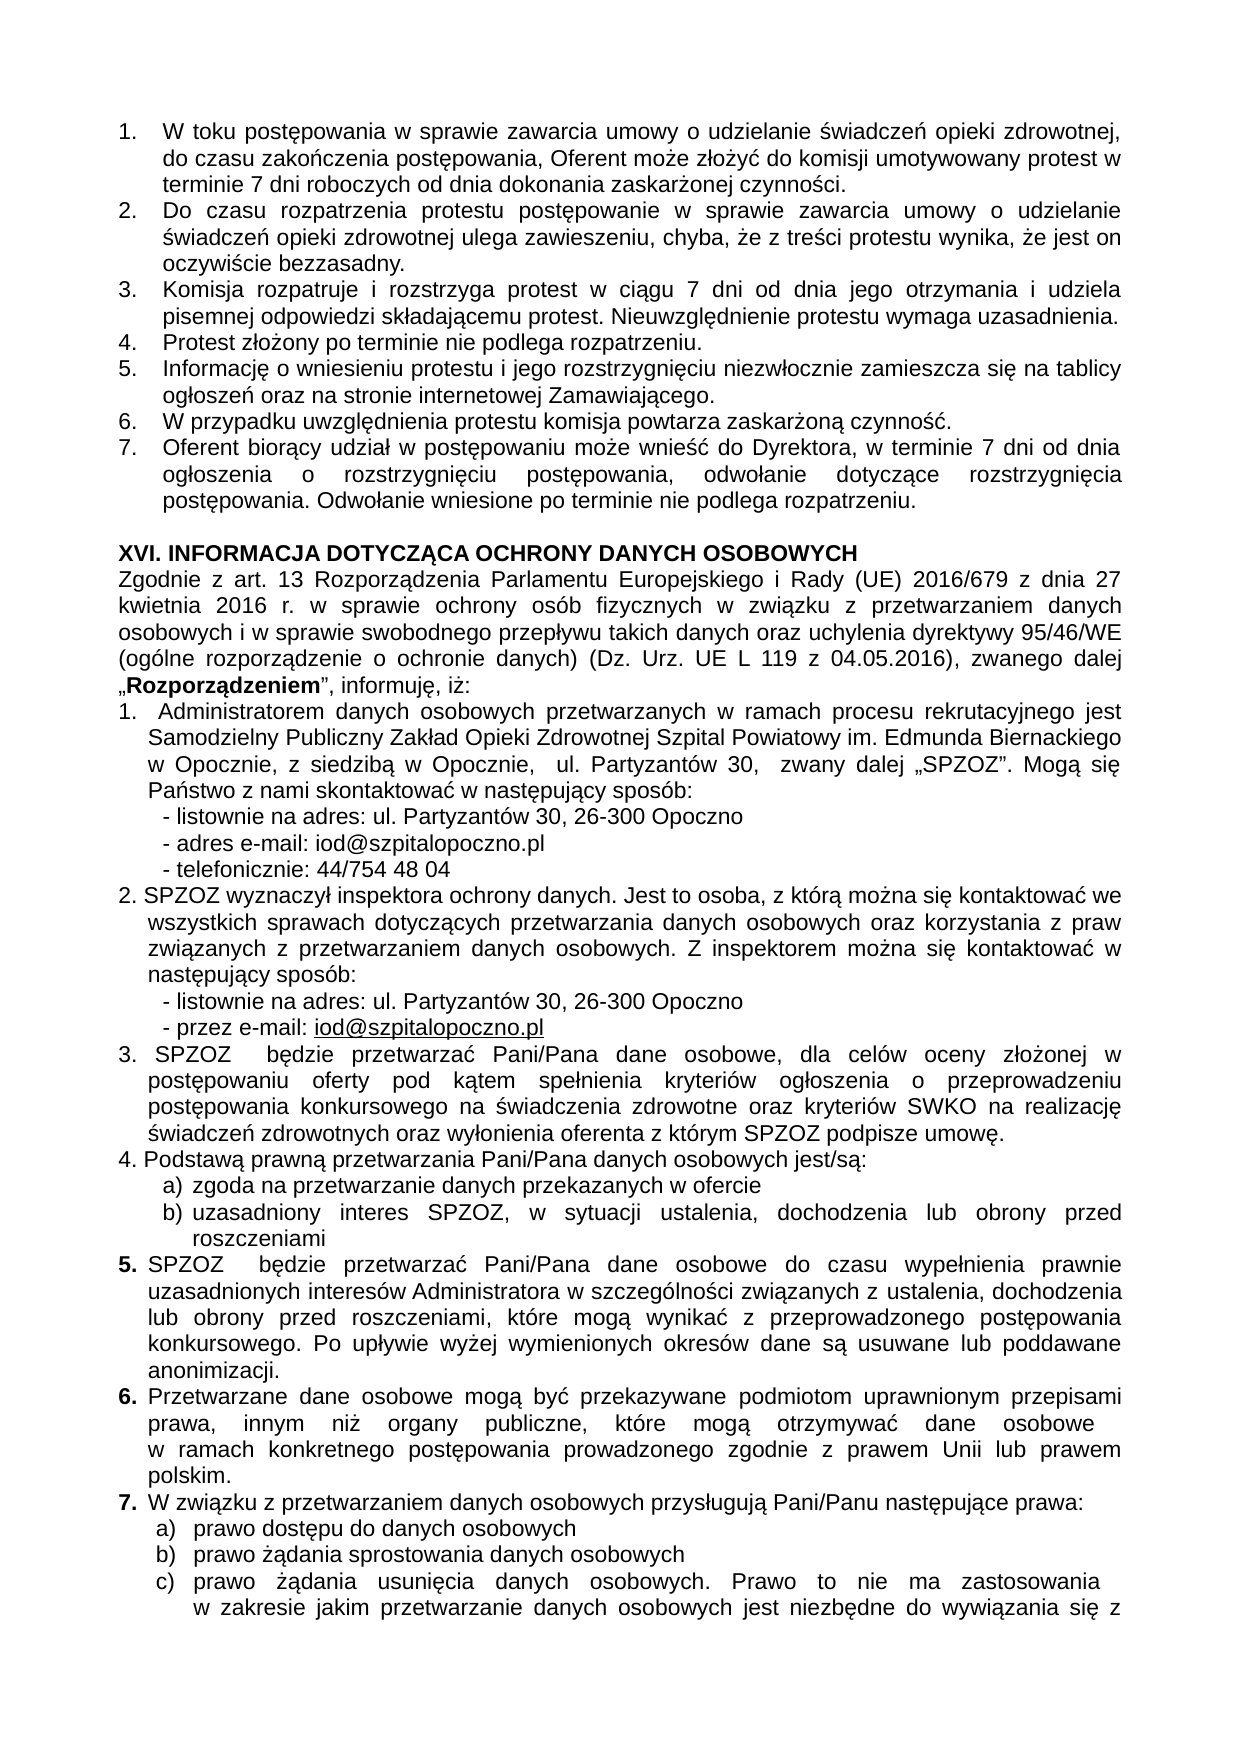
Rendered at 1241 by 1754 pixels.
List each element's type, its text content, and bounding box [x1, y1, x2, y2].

text - przez e-mail: iod@szpitalopoczno.pl [162, 1014, 1094, 1041]
list W przypadku uwzględnienia protestu komisja powtarza zaskarżoną czynność. [118, 408, 1122, 434]
text 2. SPZOZ wyznaczył inspektora ochrony danych. Jest to osoba, z którą można się kontaktować we wszystkich sprawach dotyczących przetwarzania danych osobowych oraz korzystania z praw związanych z przetwarzaniem danych osobowych. Z inspektorem można się kontaktować w następujący sposób: [118, 882, 1122, 988]
list Przetwarzane dane osobowe mogą być przekazywane podmiotom uprawnionym przepisami prawa, innym niż organy publiczne, które mogą otrzymywać dane osobowe w ramach konkretnego postępowania prowadzonego zgodnie z prawem Unii lub prawem polskim. [118, 1383, 1122, 1488]
list W toku postępowania w sprawie zawarcia umowy o udzielanie świadczeń opieki zdrowotnej, do czasu zakończenia postępowania, Oferent może złożyć do komisji umotywowany protest w terminie 7 dni roboczych od dnia dokonania zaskarżonej czynności. [118, 118, 1122, 197]
list prawo żądania sprostowania danych osobowych [156, 1541, 1122, 1568]
text - listownie na adres: ul. Partyzantów 30, 26-300 Opoczno [162, 803, 1122, 830]
list prawo dostępu do danych osobowych [156, 1515, 1122, 1541]
list W związku z przetwarzaniem danych osobowych przysługują Pani/Panu następujące prawa: [118, 1488, 1122, 1515]
text - adres e-mail: iod@szpitalopoczno.pl [162, 830, 1122, 856]
text 3. SPZOZ będzie przetwarzać Pani/Pana dane osobowe, dla celów oceny złożonej w postępowaniu oferty pod kątem spełnienia kryteriów ogłoszenia o przeprowadzeniu postępowania konkursowego na świadczenia zdrowotne oraz kryteriów SWKO na realizację świadczeń zdrowotnych oraz wyłonienia oferenta z którym SPZOZ podpisze umowę. [118, 1041, 1122, 1146]
text - listownie na adres: ul. Partyzantów 30, 26-300 Opoczno [162, 988, 1094, 1014]
text - telefonicznie: 44/754 48 04 [162, 856, 1122, 882]
list SPZOZ będzie przetwarzać Pani/Pana dane osobowe do czasu wypełnienia prawnie uzasadnionych interesów Administratora w szczególności związanych z ustalenia, dochodzenia lub obrony przed roszczeniami, które mogą wynikać z przeprowadzonego postępowania konkursowego. Po upływie wyżej wymienionych okresów dane są usuwane lub poddawane anonimizacji. [118, 1251, 1122, 1383]
list Komisja rozpatruje i rozstrzyga protest w ciągu 7 dni od dnia jego otrzymania i udziela pisemnej odpowiedzi składającemu protest. Nieuwzględnienie protestu wymaga uzasadnienia. [118, 276, 1122, 329]
list zgoda na przetwarzanie danych przekazanych w ofercie [162, 1172, 1122, 1199]
list Protest złożony po terminie nie podlega rozpatrzeniu. [118, 329, 1122, 355]
list prawo żądania usunięcia danych osobowych. Prawo to nie ma zastosowania w zakresie jakim przetwarzanie danych osobowych jest niezbędne do wywiązania się z [156, 1568, 1122, 1620]
text XVI. INFORMACJA DOTYCZĄCA OCHRONY DANYCH OSOBOWYCH [118, 540, 1122, 566]
list uzasadniony interes SPZOZ, w sytuacji ustalenia, dochodzenia lub obrony przed roszczeniami [162, 1199, 1122, 1251]
text 4. Podstawą prawną przetwarzania Pani/Pana danych osobowych jest/są: [118, 1146, 1122, 1172]
list Oferent biorący udział w postępowaniu może wnieść do Dyrektora, w terminie 7 dni od dnia ogłoszenia o rozstrzygnięciu postępowania, odwołanie dotyczące rozstrzygnięcia postępowania. Odwołanie wniesione po terminie nie podlega rozpatrzeniu. [118, 434, 1122, 513]
text Zgodnie z art. 13 Rozporządzenia Parlamentu Europejskiego i Rady (UE) 2016/679 z dnia 27 kwietnia 2016 r. w sprawie ochrony osób fizycznych w związku z przetwarzaniem danych osobowych i w sprawie swobodnego przepływu takich danych oraz uchylenia dyrektywy 95/46/WE (ogólne rozporządzenie o ochronie danych) (Dz. Urz. UE L 119 z 04.05.2016), zwanego dalej „Rozporządzeniem”, informuję, iż: [118, 566, 1122, 698]
list Do czasu rozpatrzenia protestu postępowanie w sprawie zawarcia umowy o udzielanie świadczeń opieki zdrowotnej ulega zawieszeniu, chyba, że z treści protestu wynika, że jest on oczywiście bezzasadny. [118, 197, 1122, 276]
text 1. Administratorem danych osobowych przetwarzanych w ramach procesu rekrutacyjnego jest Samodzielny Publiczny Zakład Opieki Zdrowotnej Szpital Powiatowy im. Edmunda Biernackiego w Opocznie, z siedzibą w Opocznie, ul. Partyzantów 30, zwany dalej „SPZOZ”. Mogą się Państwo z nami skontaktować w następujący sposób: [118, 698, 1122, 803]
list Informację o wniesieniu protestu i jego rozstrzygnięciu niezwłocznie zamieszcza się na tablicy ogłoszeń oraz na stronie internetowej Zamawiającego. [118, 355, 1122, 408]
